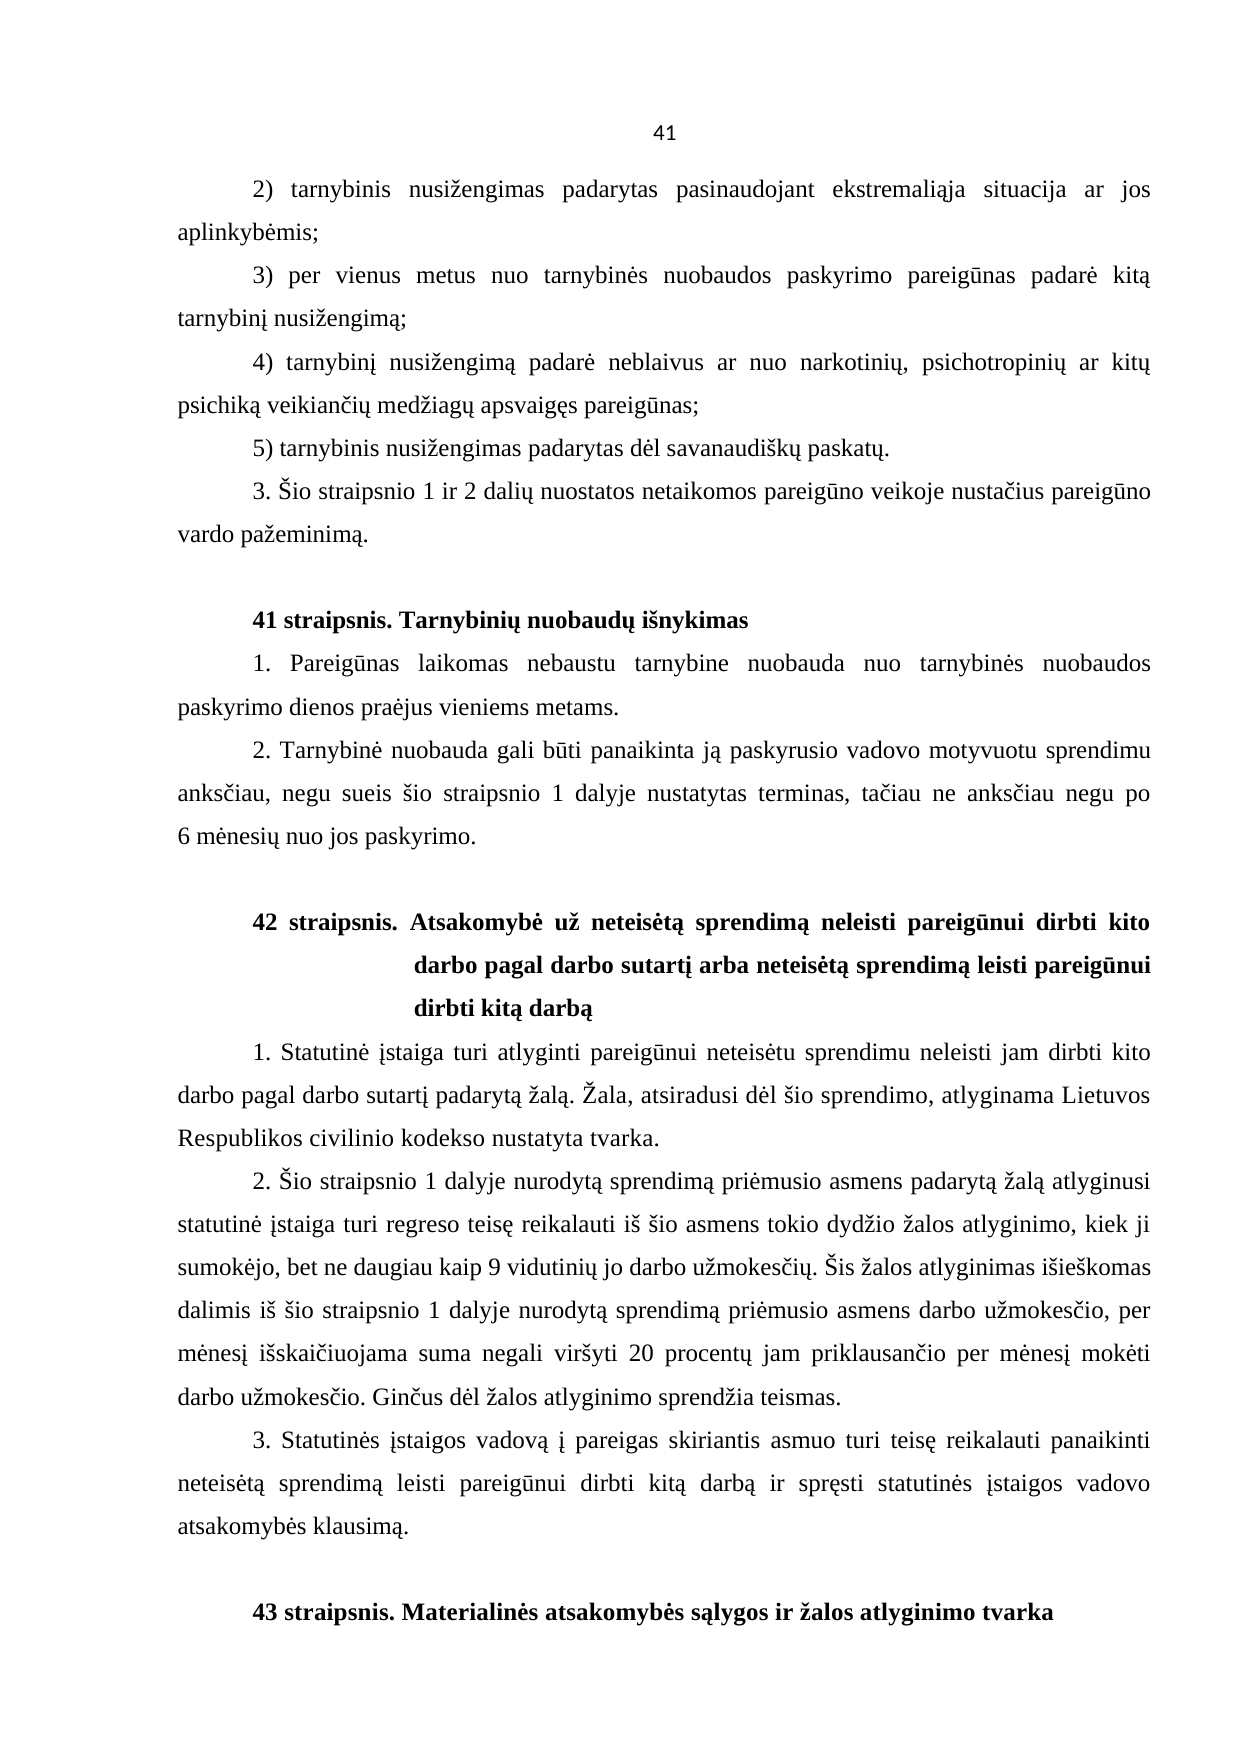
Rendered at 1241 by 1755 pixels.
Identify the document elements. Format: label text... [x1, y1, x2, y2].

text 41 straipsnis. Tarnybinių nuobaudų išnykimas [177, 605, 1152, 634]
text 3. Šio straipsnio 1 ir 2 dalių nuostatos netaikomos pareigūno veikoje nustačius pareigūno vardo pažeminimą. [177, 476, 1152, 548]
text 4) tarnybinį nusižengimą padarė neblaivus ar nuo narkotinių, psichotropinių ar kitų psichiką veikiančių medžiagų apsvaigęs pareigūnas; [177, 347, 1152, 418]
text 43 straipsnis. Materialinės atsakomybės sąlygos ir žalos atlyginimo tvarka [177, 1597, 1152, 1626]
text 1. Statutinė įstaiga turi atlyginti pareigūnui neteisėtu sprendimu neleisti jam dirbti kito darbo pagal darbo sutartį padarytą žalą. Žala, atsiradusi dėl šio sprendimo, atlyginama Lietuvos Respublikos civilinio kodekso nustatyta tvarka. [177, 1037, 1152, 1152]
text 5) tarnybinis nusižengimas padarytas dėl savanaudiškų paskatų. [177, 433, 1152, 462]
text 42 straipsnis. Atsakomybė už neteisėtą sprendimą neleisti pareigūnui dirbti kito darbo pagal darbo sutartį arba neteisėtą sprendimą leisti pareigūnui dirbti kitą darbą [252, 907, 1152, 1022]
text 2) tarnybinis nusižengimas padarytas pasinaudojant ekstremaliąja situacija ar jos aplinkybėmis; [177, 174, 1152, 246]
text 3) per vienus metus nuo tarnybinės nuobaudos paskyrimo pareigūnas padarė kitą tarnybinį nusižengimą; [177, 260, 1152, 332]
text 2. Tarnybinė nuobauda gali būti panaikinta ją paskyrusio vadovo motyvuotu sprendimu anksčiau, negu sueis šio straipsnio 1 dalyje nustatytas terminas, tačiau ne anksčiau negu po 6 mėnesių nuo jos paskyrimo. [177, 735, 1152, 850]
text 2. Šio straipsnio 1 dalyje nurodytą sprendimą priėmusio asmens padarytą žalą atlyginusi statutinė įstaiga turi regreso teisę reikalauti iš šio asmens tokio dydžio žalos atlyginimo, kiek ji sumokėjo, bet ne daugiau kaip 9 vidutinių jo darbo užmokesčių. Šis žalos atlyginimas išieškomas dalimis iš šio straipsnio 1 dalyje nurodytą sprendimą priėmusio asmens darbo užmokesčio, per mėnesį išskaičiuojama suma negali viršyti 20 procentų jam priklausančio per mėnesį mokėti darbo užmokesčio. Ginčus dėl žalos atlyginimo sprendžia teismas. [177, 1166, 1152, 1410]
text 1. Pareigūnas laikomas nebaustu tarnybine nuobauda nuo tarnybinės nuobaudos paskyrimo dienos praėjus vieniems metams. [177, 648, 1152, 720]
text 3. Statutinės įstaigos vadovą į pareigas skiriantis asmuo turi teisę reikalauti panaikinti neteisėtą sprendimą leisti pareigūnui dirbti kitą darbą ir spręsti statutinės įstaigos vadovo atsakomybės klausimą. [177, 1425, 1152, 1540]
